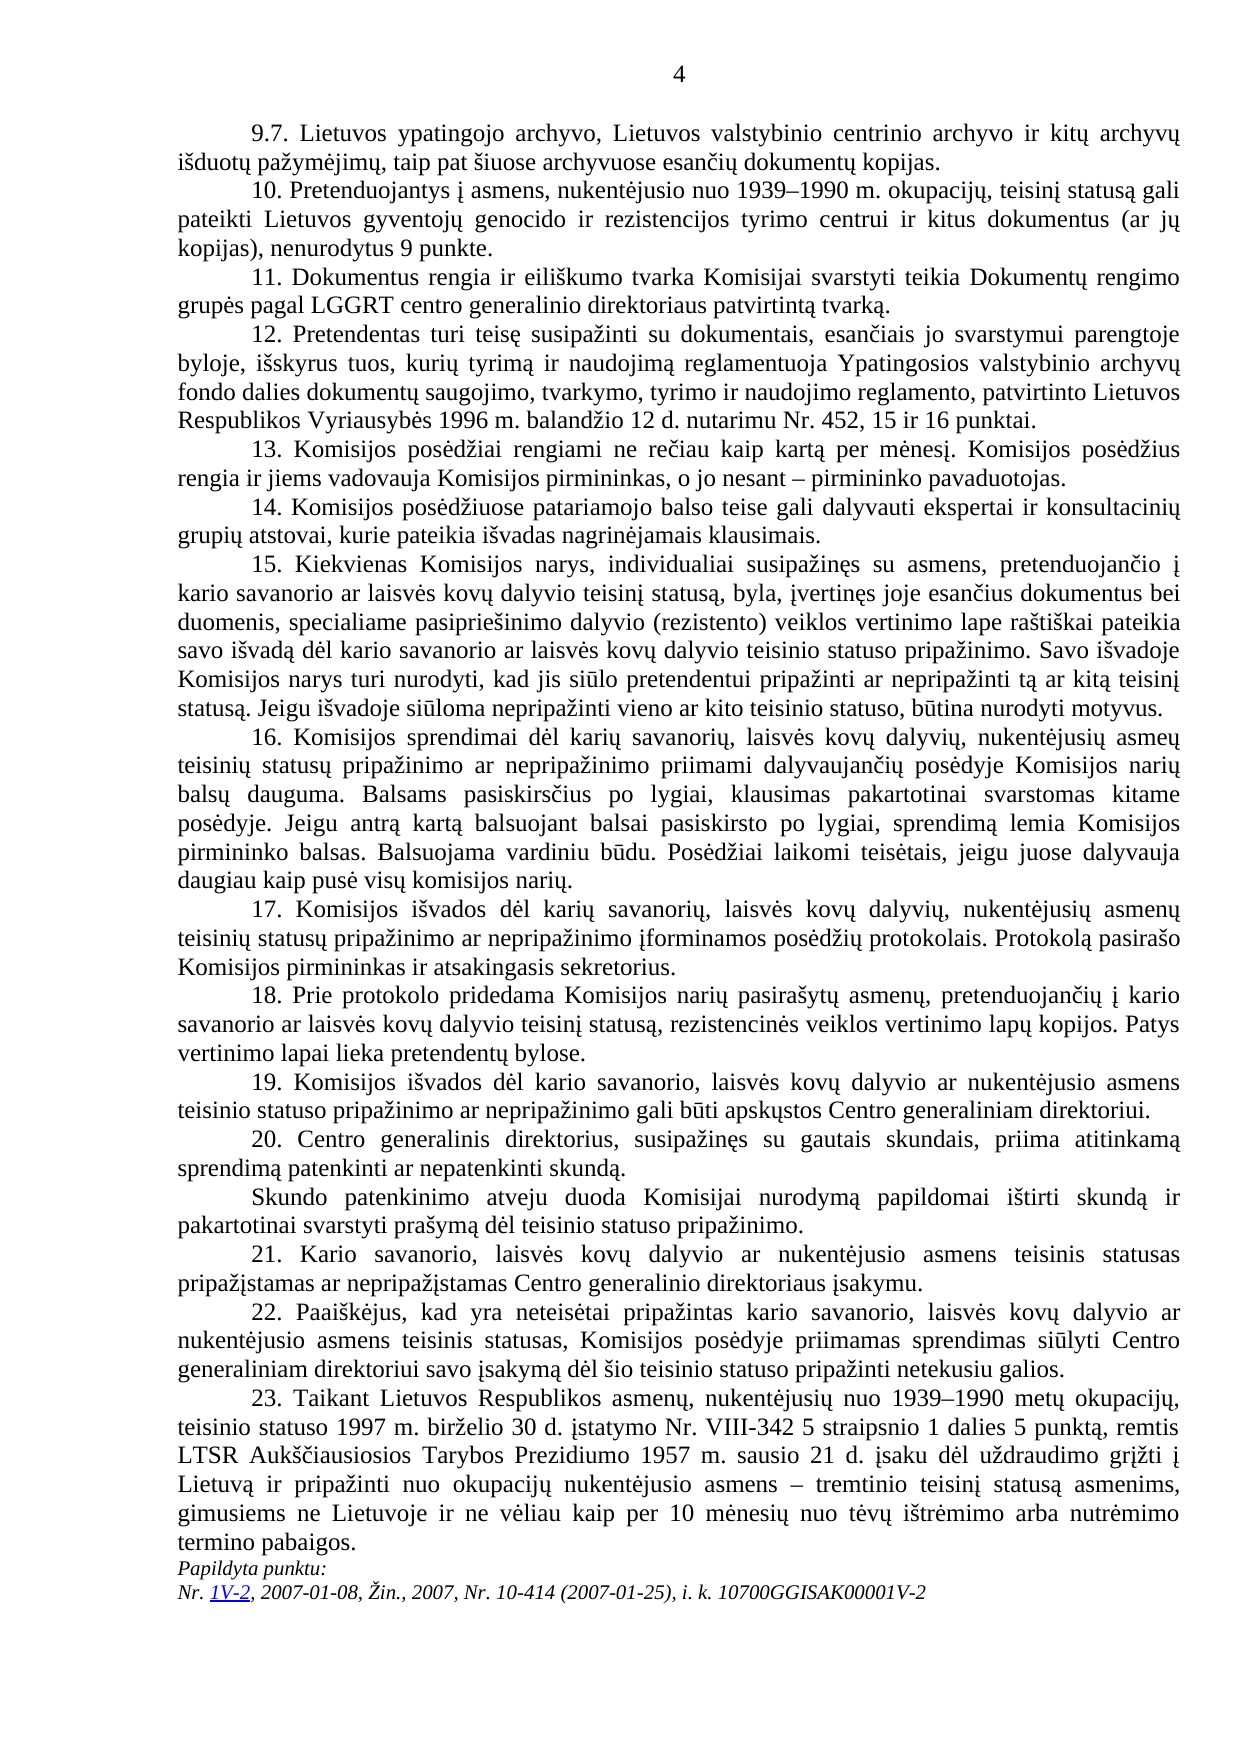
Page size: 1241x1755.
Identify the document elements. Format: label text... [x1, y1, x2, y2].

text 18. Prie protokolo pridedama Komisijos narių pasirašytų asmenų, pretenduojančių į kario savanorio ar laisvės kovų dalyvio teisinį statusą, rezistencinės veiklos vertinimo lapų kopijos. Patys vertinimo lapai lieka pretendentų bylose. [177, 981, 1181, 1067]
text 12. Pretendentas turi teisę susipažinti su dokumentais, esančiais jo svarstymui parengtoje byloje, išskyrus tuos, kurių tyrimą ir naudojimą reglamentuoja Ypatingosios valstybinio archyvų fondo dalies dokumentų saugojimo, tvarkymo, tyrimo ir naudojimo reglamento, patvirtinto Lietuvos Respublikos Vyriausybės 1996 m. balandžio 12 d. nutarimu Nr. 452, 15 ir 16 punktai. [177, 319, 1181, 434]
text 9.7. Lietuvos ypatingojo archyvo, Lietuvos valstybinio centrinio archyvo ir kitų archyvų išduotų pažymėjimų, taip pat šiuose archyvuose esančių dokumentų kopijas. [177, 118, 1181, 176]
text 20. Centro generalinis direktorius, susipažinęs su gautais skundais, priima atitinkamą sprendimą patenkinti ar nepatenkinti skundą. [177, 1124, 1181, 1182]
text 21. Kario savanorio, laisvės kovų dalyvio ar nukentėjusio asmens teisinis statusas pripažįstamas ar nepripažįstamas Centro generalinio direktoriaus įsakymu. [177, 1239, 1181, 1297]
text Papildyta punktu: [177, 1556, 1181, 1580]
text 16. Komisijos sprendimai dėl karių savanorių, laisvės kovų dalyvių, nukentėjusių asmeų teisinių statusų pripažinimo ar nepripažinimo priimami dalyvaujančių posėdyje Komisijos narių balsų dauguma. Balsams pasiskirsčius po lygiai, klausimas pakartotinai svarstomas kitame posėdyje. Jeigu antrą kartą balsuojant balsai pasiskirsto po lygiai, sprendimą lemia Komisijos pirmininko balsas. Balsuojama vardiniu būdu. Posėdžiai laikomi teisėtais, jeigu juose dalyvauja daugiau kaip pusė visų komisijos narių. [177, 722, 1181, 894]
text 22. Paaiškėjus, kad yra neteisėtai pripažintas kario savanorio, laisvės kovų dalyvio ar nukentėjusio asmens teisinis statusas, Komisijos posėdyje priimamas sprendimas siūlyti Centro generaliniam direktoriui savo įsakymą dėl šio teisinio statuso pripažinti netekusiu galios. [177, 1297, 1181, 1383]
text 14. Komisijos posėdžiuose patariamojo balso teise gali dalyvauti ekspertai ir konsultacinių grupių atstovai, kurie pateikia išvadas nagrinėjamais klausimais. [177, 492, 1181, 549]
text 17. Komisijos išvados dėl karių savanorių, laisvės kovų dalyvių, nukentėjusių asmenų teisinių statusų pripažinimo ar nepripažinimo įforminamos posėdžių protokolais. Protokolą pasirašo Komisijos pirmininkas ir atsakingasis sekretorius. [177, 894, 1181, 981]
text 10. Pretenduojantys į asmens, nukentėjusio nuo 1939–1990 m. okupacijų, teisinį statusą gali pateikti Lietuvos gyventojų genocido ir rezistencijos tyrimo centrui ir kitus dokumentus (ar jų kopijas), nenurodytus 9 punkte. [177, 176, 1181, 262]
text 23. Taikant Lietuvos Respublikos asmenų, nukentėjusių nuo 1939–1990 metų okupacijų, teisinio statuso 1997 m. birželio 30 d. įstatymo Nr. VIII-342 5 straipsnio 1 dalies 5 punktą, remtis LTSR Aukščiausiosios Tarybos Prezidiumo 1957 m. sausio 21 d. įsaku dėl uždraudimo grįžti į Lietuvą ir pripažinti nuo okupacijų nukentėjusio asmens – tremtinio teisinį statusą asmenims, gimusiems ne Lietuvoje ir ne vėliau kaip per 10 mėnesių nuo tėvų ištrėmimo arba nutrėmimo termino pabaigos. [177, 1383, 1181, 1556]
text Nr. 1V-2, 2007-01-08, Žin., 2007, Nr. 10-414 (2007-01-25), i. k. 10700GGISAK00001V-2 [177, 1580, 1181, 1604]
text 11. Dokumentus rengia ir eiliškumo tvarka Komisijai svarstyti teikia Dokumentų rengimo grupės pagal LGGRT centro generalinio direktoriaus patvirtintą tvarką. [177, 262, 1181, 319]
text 19. Komisijos išvados dėl kario savanorio, laisvės kovų dalyvio ar nukentėjusio asmens teisinio statuso pripažinimo ar nepripažinimo gali būti apskųstos Centro generaliniam direktoriui. [177, 1067, 1181, 1124]
text 15. Kiekvienas Komisijos narys, individualiai susipažinęs su asmens, pretenduojančio į kario savanorio ar laisvės kovų dalyvio teisinį statusą, byla, įvertinęs joje esančius dokumentus bei duomenis, specialiame pasipriešinimo dalyvio (rezistento) veiklos vertinimo lape raštiškai pateikia savo išvadą dėl kario savanorio ar laisvės kovų dalyvio teisinio statuso pripažinimo. Savo išvadoje Komisijos narys turi nurodyti, kad jis siūlo pretendentui pripažinti ar nepripažinti tą ar kitą teisinį statusą. Jeigu išvadoje siūloma nepripažinti vieno ar kito teisinio statuso, būtina nurodyti motyvus. [177, 549, 1181, 722]
text Skundo patenkinimo atveju duoda Komisijai nurodymą papildomai ištirti skundą ir pakartotinai svarstyti prašymą dėl teisinio statuso pripažinimo. [177, 1182, 1181, 1239]
text 13. Komisijos posėdžiai rengiami ne rečiau kaip kartą per mėnesį. Komisijos posėdžius rengia ir jiems vadovauja Komisijos pirmininkas, o jo nesant – pirmininko pavaduotojas. [177, 434, 1181, 492]
